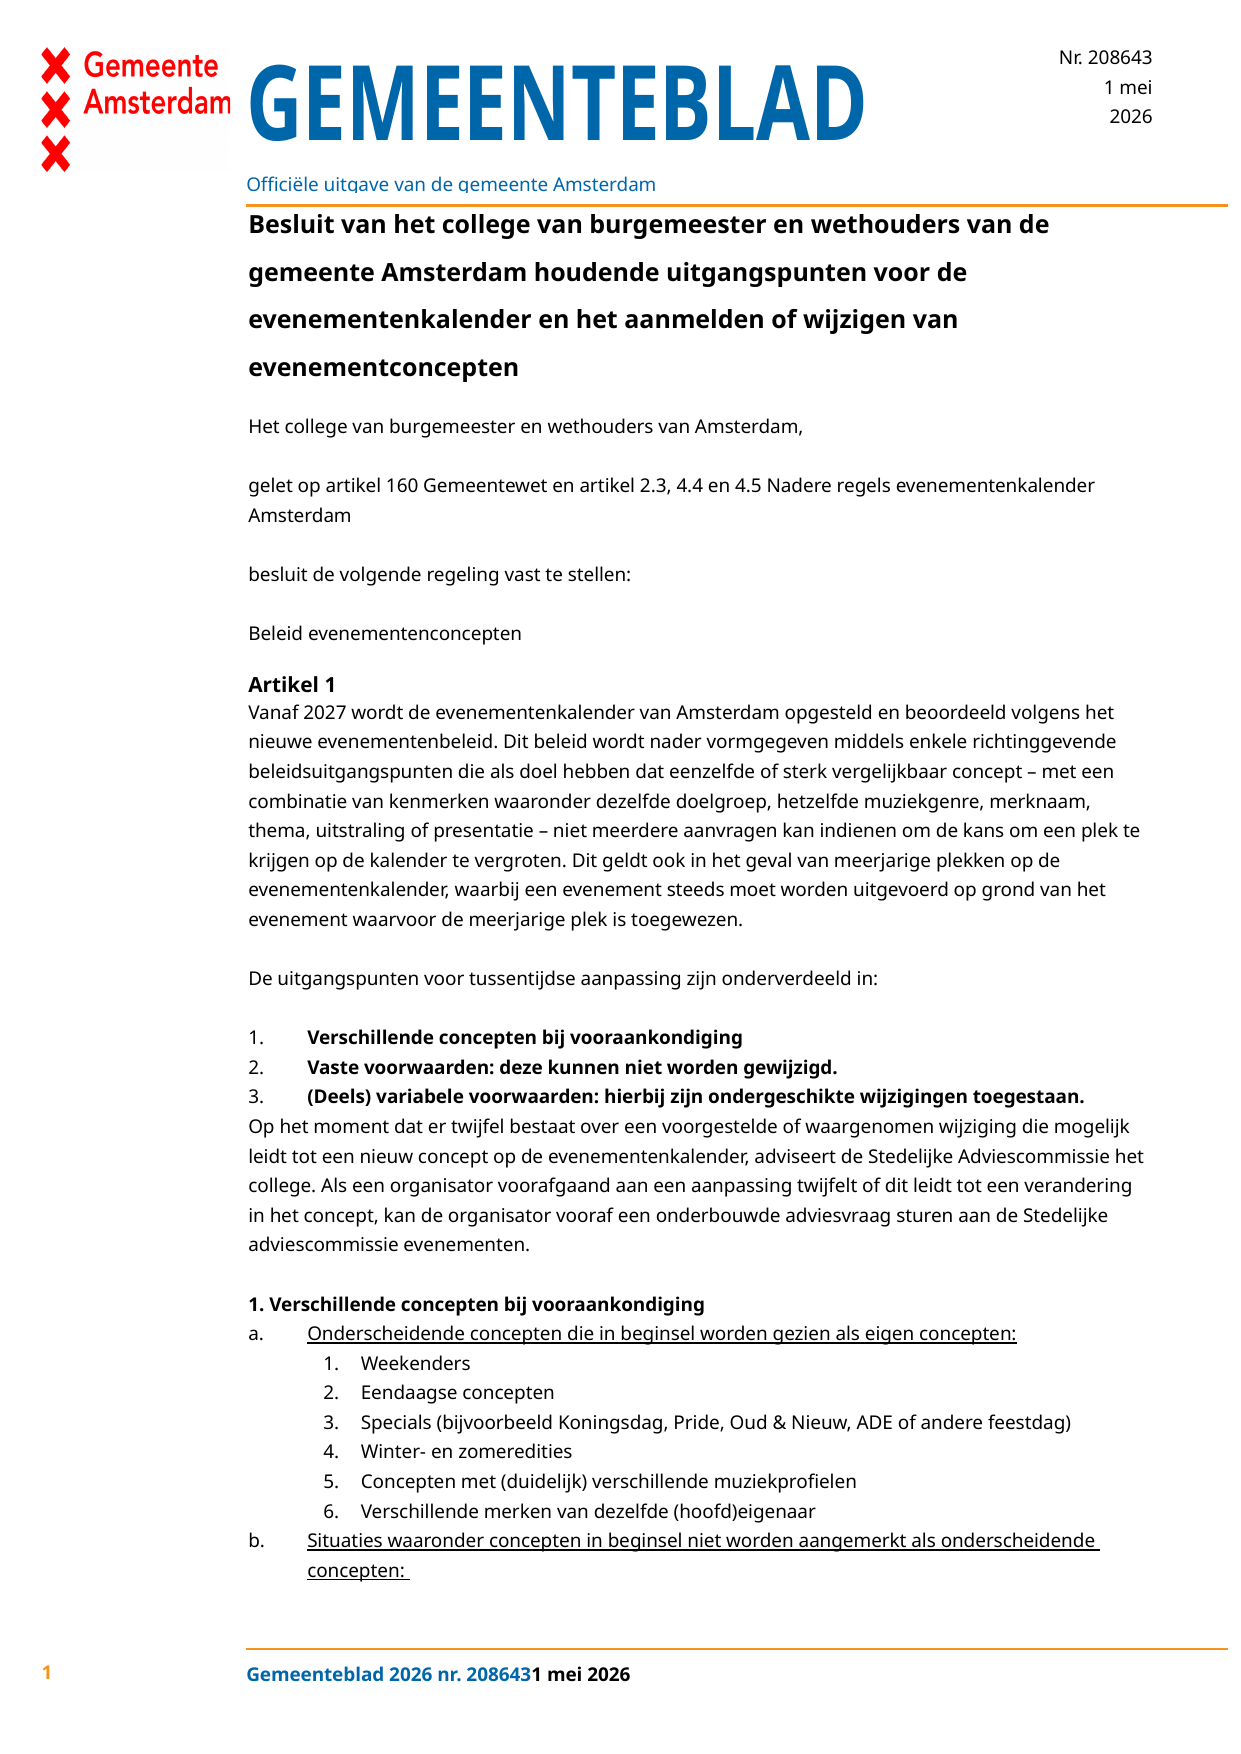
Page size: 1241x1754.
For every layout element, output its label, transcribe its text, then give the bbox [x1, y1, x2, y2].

text De uitgangspunten voor tussentijdse aanpassing zijn onderverdeeld in: [248, 965, 1152, 991]
text besluit de volgende regeling vast te stellen: [248, 561, 1152, 587]
text gelet op artikel 160 Gemeentewet en artikel 2.3, 4.4 en 4.5 Nadere regels evenementenkalender Amsterdam [248, 472, 1152, 528]
text 1. Verschillende concepten bij vooraankondiging [248, 1291, 1152, 1316]
list Winter- en zomeredities [323, 1439, 1152, 1464]
list Verschillende merken van dezelfde (hoofd)eigenaar [323, 1498, 1152, 1523]
list (Deels) variabele voorwaarden: hierbij zijn ondergeschikte wijzigingen toegestaan. [248, 1084, 1152, 1109]
list Concepten met (duidelijk) verschillende muziekprofielen [323, 1468, 1152, 1494]
text Vanaf 2027 wordt de evenementenkalender van Amsterdam opgesteld en beoordeeld volgens het nieuwe evenementenbeleid. Dit beleid wordt nader vormgegeven middels enkele richtinggevende beleidsuitgangspunten die als doel hebben dat eenzelfde of sterk vergelijkbaar concept – met een combinatie van kenmerken waaronder dezelfde doelgroep, hetzelfde muziekgenre, merknaam, thema, uitstraling of presentatie – niet meerdere aanvragen kan indienen om de kans om een plek te krijgen op de kalender te vergroten. Dit geldt ook in het geval van meerjarige plekken op de evenementenkalender, waarbij een evenement steeds moet worden uitgevoerd op grond van het evenement waarvoor de meerjarige plek is toegewezen. [248, 699, 1152, 932]
text Beleid evenementenconcepten [248, 620, 1152, 646]
list Specials (bijvoorbeeld Koningsdag, Pride, Oud & Nieuw, ADE of andere feestdag) [323, 1409, 1152, 1435]
text Besluit van het college van burgemeester en wethouders van de gemeente Amsterdam houdende uitgangspunten voor de evenementenkalender en het aanmelden of wijzigen van evenementconcepten [248, 207, 1152, 384]
text Artikel 1 [248, 671, 1152, 699]
text Het college van burgemeester en wethouders van Amsterdam, [248, 413, 1152, 439]
list Vaste voorwaarden: deze kunnen niet worden gewijzigd. [248, 1054, 1152, 1080]
list Onderscheidende concepten die in beginsel worden gezien als eigen concepten: [248, 1320, 1152, 1346]
list Eendaagse concepten [323, 1379, 1152, 1405]
picture [41, 47, 231, 172]
list Verschillende concepten bij vooraankondiging [248, 1024, 1152, 1050]
text Op het moment dat er twijfel bestaat over een voorgestelde of waargenomen wijziging die mogelijk leidt tot een nieuw concept op de evenementenkalender, adviseert de Stedelijke Adviescommissie het college. Als een organisator voorafgaand aan een aanpassing twijfelt of dit leidt tot een verandering in het concept, kan de organisator vooraf een onderbouwde adviesvraag sturen aan de Stedelijke adviescommissie evenementen. [248, 1113, 1152, 1257]
list Weekenders [323, 1350, 1152, 1376]
list Situaties waaronder concepten in beginsel niet worden aangemerkt als onderscheidende concepten: [248, 1527, 1152, 1583]
